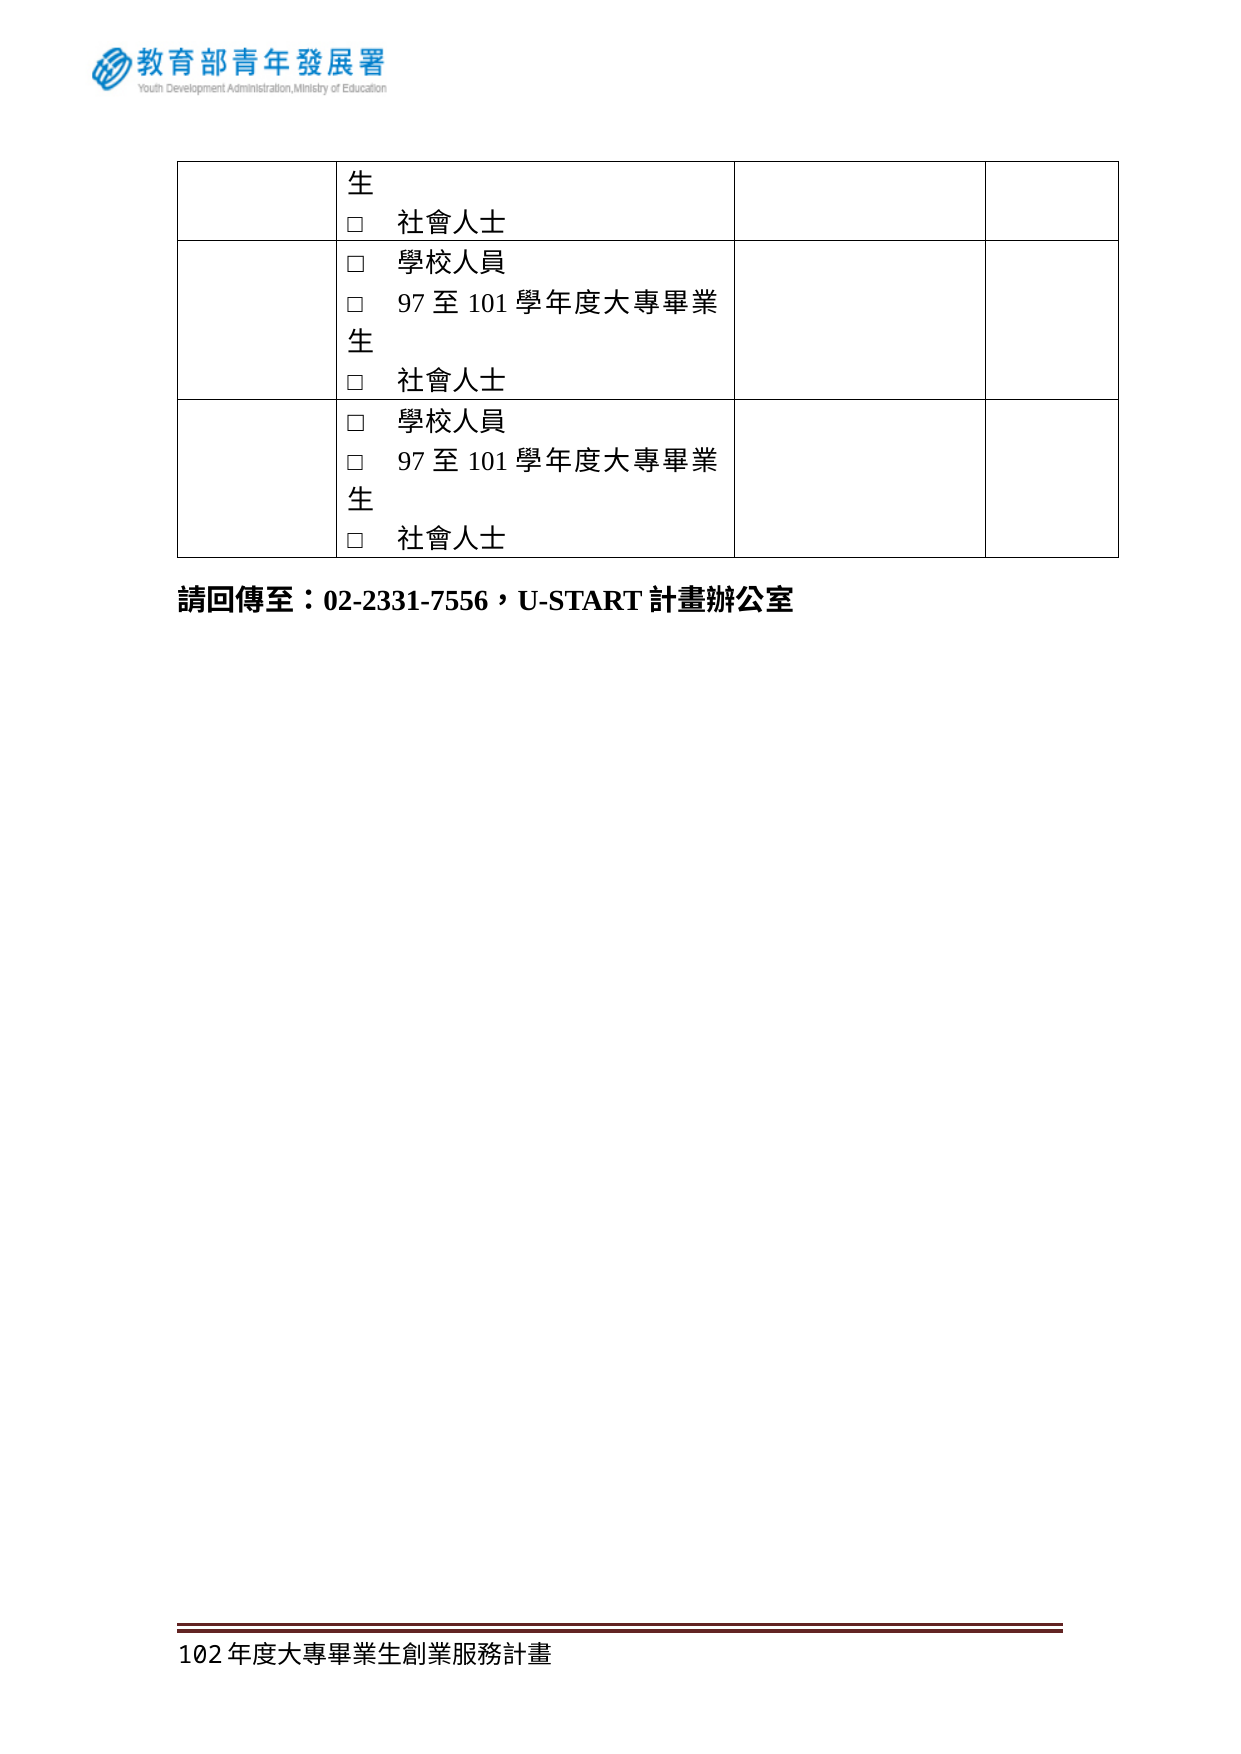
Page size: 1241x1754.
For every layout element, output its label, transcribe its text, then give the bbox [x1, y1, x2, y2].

table_cell 學校人員 97至101學年度大專畢業生 社會人士 [337, 400, 734, 557]
table_cell [986, 400, 1118, 557]
table_cell [735, 241, 985, 398]
table_cell [986, 241, 1118, 398]
table_cell [178, 400, 336, 557]
table_cell [178, 162, 336, 240]
table_cell [735, 400, 985, 557]
table_cell 學校人員 97至101學年度大專畢業生 社會人士 [337, 241, 734, 398]
table_cell [735, 162, 985, 240]
table_cell [178, 241, 336, 398]
text 請回傳至：02-2331-7556，U-START計畫辦公室 [177, 577, 1063, 619]
table_cell 學校人員 97至101學年度大專畢業生 社會人士 [337, 162, 734, 240]
table_cell [986, 162, 1118, 240]
